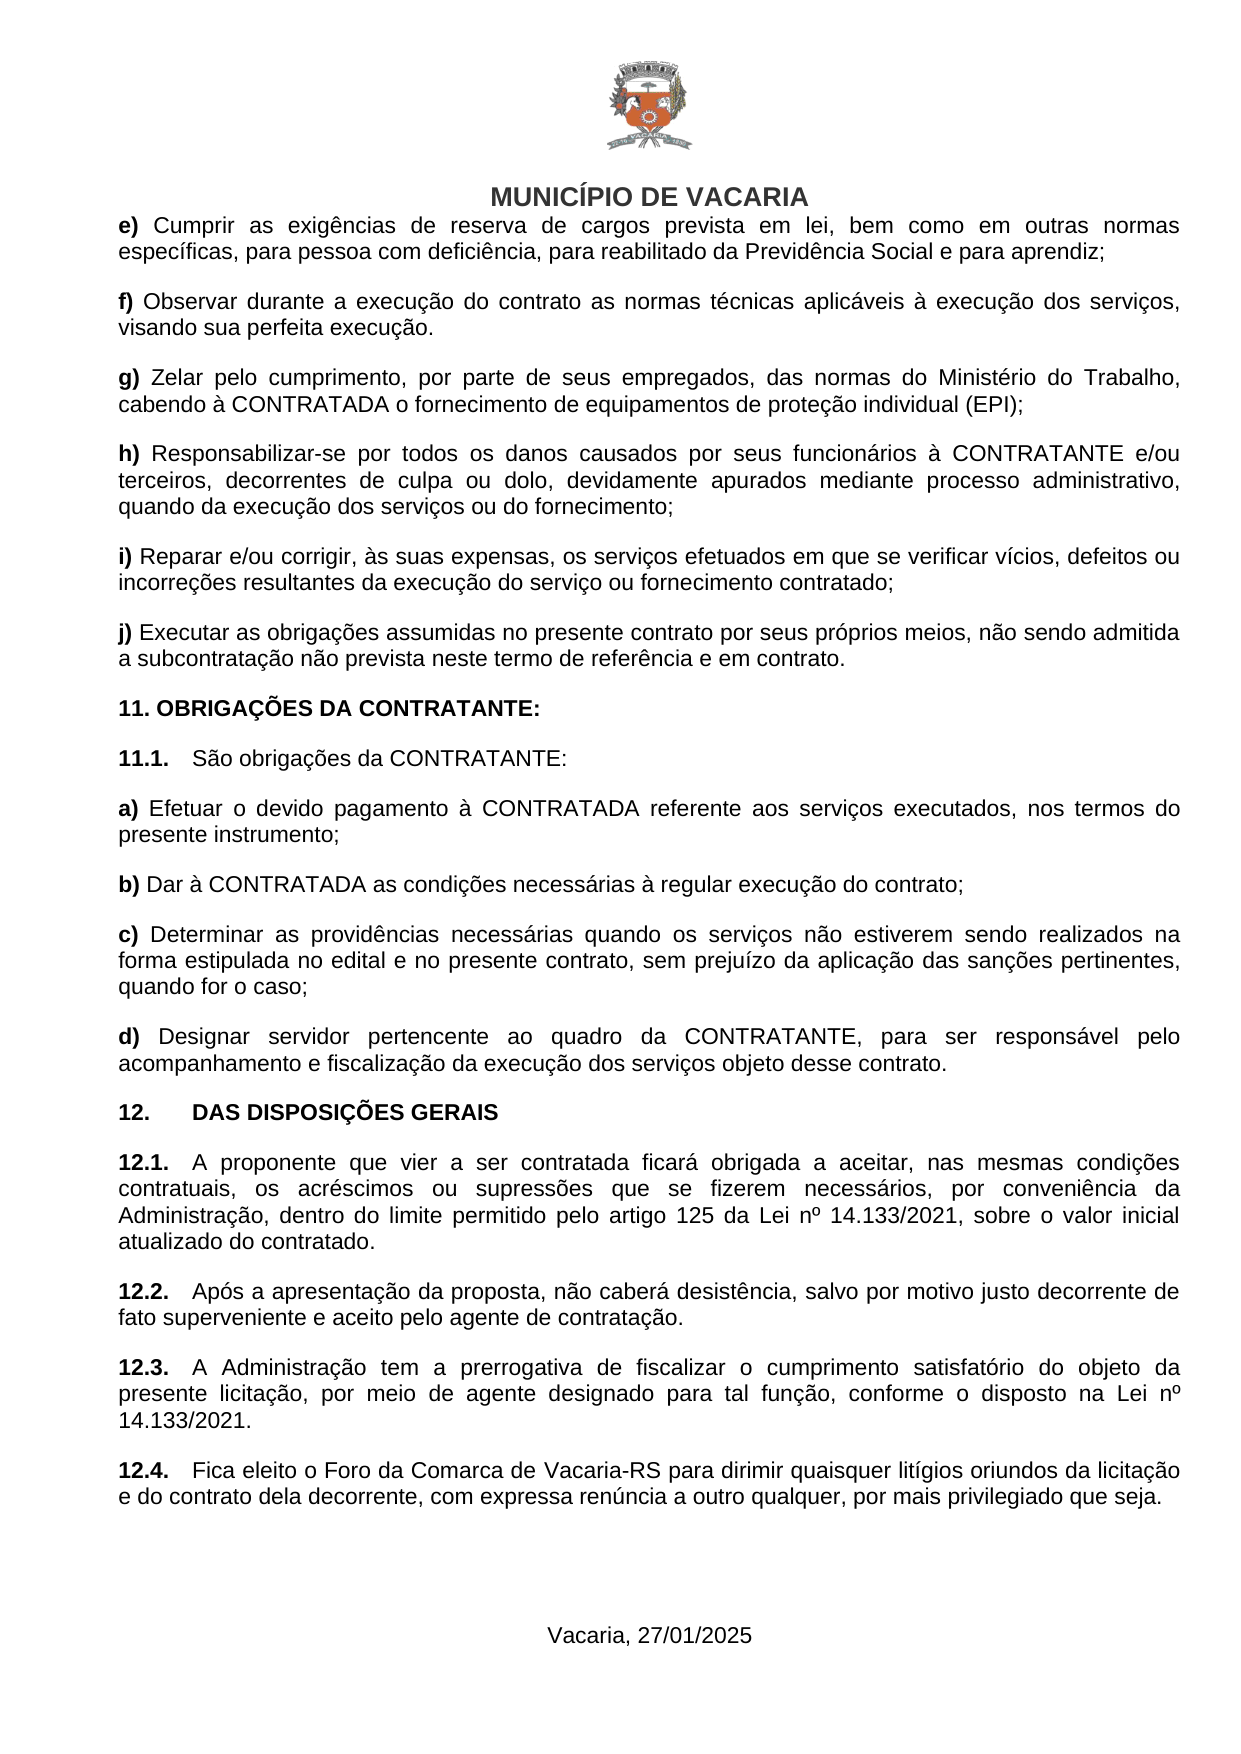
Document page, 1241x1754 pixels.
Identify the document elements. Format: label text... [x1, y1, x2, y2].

text f) Observar durante a execução do contrato as normas técnicas aplicáveis à execução dos serviços, visando sua perfeita execução. [118, 288, 1181, 341]
text d) Designar servidor pertencente ao quadro da CONTRATANTE, para ser responsável pelo acompanhamento e fiscalização da execução dos serviços objeto desse contrato. [118, 1023, 1181, 1076]
text 12.3. A Administração tem a prerrogativa de fiscalizar o cumprimento satisfatório do objeto da presente licitação, por meio de agente designado para tal função, conforme o disposto na Lei nº 14.133/2021. [118, 1354, 1181, 1433]
text h) Responsabilizar-se por todos os danos causados por seus funcionários à CONTRATANTE e/ou terceiros, decorrentes de culpa ou dolo, devidamente apurados mediante processo administrativo, quando da execução dos serviços ou do fornecimento; [118, 440, 1181, 519]
text a) Efetuar o devido pagamento à CONTRATADA referente aos serviços executados, nos termos do presente instrumento; [118, 795, 1181, 847]
text e) Cumprir as exigências de reserva de cargos prevista em lei, bem como em outras normas específicas, para pessoa com deficiência, para reabilitado da Previdência Social e para aprendiz; [118, 212, 1181, 264]
text c) Determinar as providências necessárias quando os serviços não estiverem sendo realizados na forma estipulada no edital e no presente contrato, sem prejuízo da aplicação das sanções pertinentes, quando for o caso; [118, 921, 1181, 1000]
text i) Reparar e/ou corrigir, às suas expensas, os serviços efetuados em que se verificar vícios, defeitos ou incorreções resultantes da execução do serviço ou fornecimento contratado; [118, 543, 1181, 596]
text 11.1. São obrigações da CONTRATANTE: [118, 745, 1181, 771]
text j) Executar as obrigações assumidas no presente contrato por seus próprios meios, não sendo admitida a subcontratação não prevista neste termo de referência e em contrato. [118, 619, 1181, 672]
text Vacaria, 27/01/2025 [118, 1622, 1181, 1648]
text 12.2. Após a apresentação da proposta, não caberá desistência, salvo por motivo justo decorrente de fato superveniente e aceito pelo agente de contratação. [118, 1278, 1181, 1331]
text 11. OBRIGAÇÕES DA CONTRATANTE: [118, 695, 1181, 721]
text b) Dar à CONTRATADA as condições necessárias à regular execução do contrato; [118, 871, 1181, 897]
text 12. DAS DISPOSIÇÕES GERAIS [118, 1099, 1181, 1126]
text 12.4. Fica eleito o Foro da Comarca de Vacaria-RS para dirimir quaisquer litígios oriundos da licitação e do contrato dela decorrente, com expressa renúncia a outro qualquer, por mais privilegiado que seja. [118, 1457, 1181, 1509]
text 12.1. A proponente que vier a ser contratada ficará obrigada a aceitar, nas mesmas condições contratuais, os acréscimos ou supressões que se fizerem necessários, por conveniência da Administração, dentro do limite permitido pelo artigo 125 da Lei nº 14.133/2021, sobre o valor inicial atualizado do contratado. [118, 1149, 1181, 1254]
picture [606, 60, 693, 150]
text g) Zelar pelo cumprimento, por parte de seus empregados, das normas do Ministério do Trabalho, cabendo à CONTRATADA o fornecimento de equipamentos de proteção individual (EPI); [118, 364, 1181, 417]
